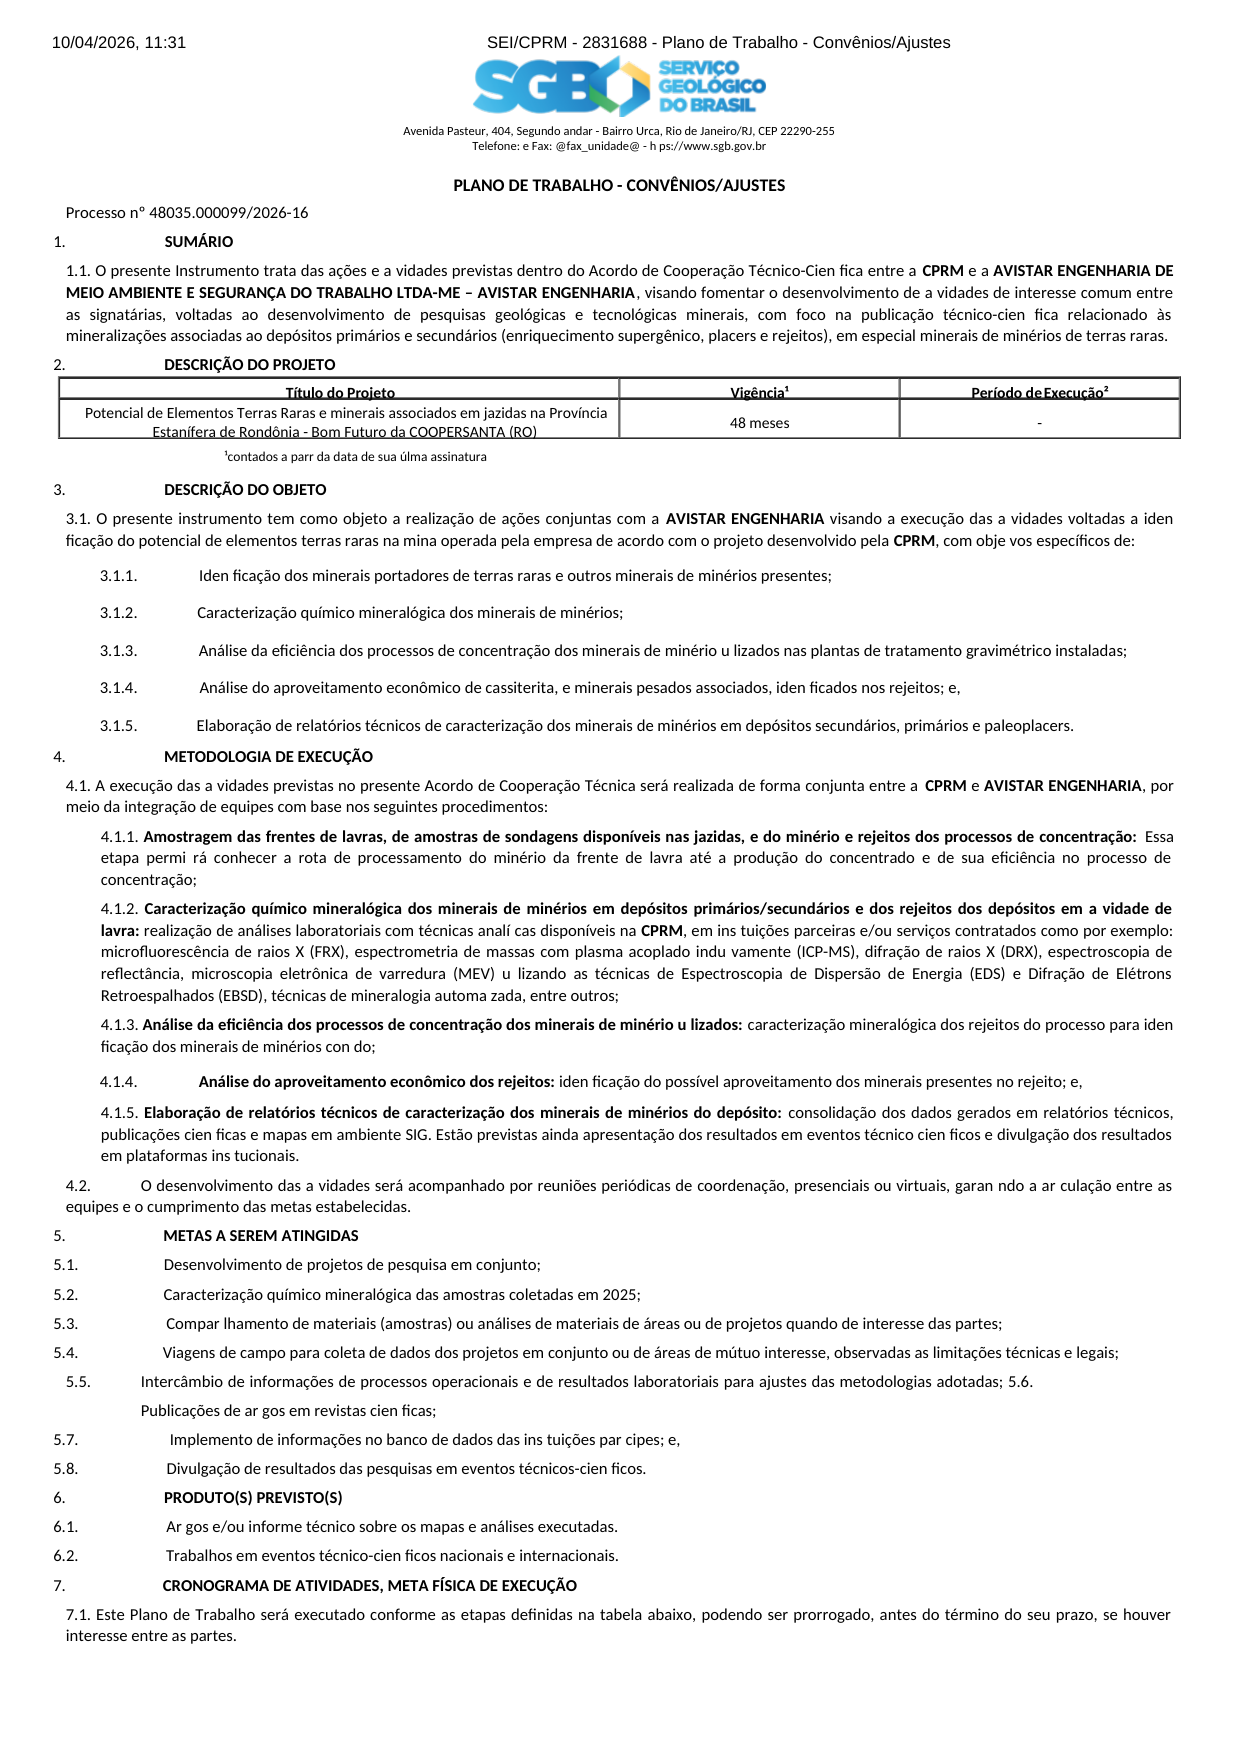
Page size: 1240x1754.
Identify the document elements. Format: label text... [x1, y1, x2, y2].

subtitle 5. METAS A SEREM ATINGIDAS [53, 1226, 1187, 1246]
text 4.1.1. Amostragem das frentes de lavras, de amostras de sondagens disponíveis nas jazidas, e do minério e rejeitos dos processos de concentração: Essa etapa permi rá conhecer a rota de processamento do minério da frente de lavra até a produção do concentrado e de sua eficiência no processo de concentração; [101, 826, 1174, 889]
text Avenida Pasteur, 404, Segundo andar - Bairro Urca, Rio de Janeiro/RJ, CEP 22290-255 Telefone: e Fax: @fax_unidade@ - h ps://www.sgb.gov.br [381, 124, 857, 153]
subtitle 6. PRODUTO(S) PREVISTO(S) [53, 1488, 1187, 1508]
text 3.1.1. Iden ficação dos minerais portadores de terras raras e outros minerais de minérios presentes; [53, 559, 1187, 587]
subtitle 7. CRONOGRAMA DE ATIVIDADES, META FÍSICA DE EXECUÇÃO [53, 1575, 1187, 1595]
text 4.2. O desenvolvimento das a vidades será acompanhado por reuniões periódicas de coordenação, presenciais ou virtuais, garan ndo a ar culação entre as equipes e o cumprimento das metas estabelecidas. [66, 1175, 1174, 1217]
subtitle 4. METODOLOGIA DE EXECUÇÃO [53, 746, 1187, 766]
text 10/04/2026, 11:31 SEI/CPRM - 2831688 - Plano de Trabalho - Convênios/Ajustes [52, 33, 1187, 52]
text 6.2. Trabalhos em eventos técnico-cien ficos nacionais e internacionais. [53, 1546, 1187, 1566]
text 4.1.3. Análise da eficiência dos processos de concentração dos minerais de minério u lizados: caracterização mineralógica dos rejeitos do processo para iden ficação dos minerais de minérios con do; [101, 1014, 1174, 1056]
text 3.1.5. Elaboração de relatórios técnicos de caracterização dos minerais de minérios em depósitos secundários, primários e paleoplacers. [53, 709, 1187, 737]
text 5.1. Desenvolvimento de projetos de pesquisa em conjunto; [53, 1255, 1187, 1275]
text 7.1. Este Plano de Trabalho será executado conforme as etapas definidas na tabela abaixo, podendo ser prorrogado, antes do término do seu prazo, se houver interesse entre as partes. [66, 1604, 1174, 1646]
text 5.2. Caracterização químico mineralógica das amostras coletadas em 2025; [53, 1284, 1187, 1304]
text Processo nº 48035.000099/2026-16 [66, 202, 1174, 223]
text 6.1. Ar gos e/ou informe técnico sobre os mapas e análises executadas. [53, 1517, 1187, 1537]
text 5.5. Intercâmbio de informações de processos operacionais e de resultados laboratoriais para ajustes das metodologias adotadas; 5.6. Publicações de ar gos em revistas cien ficas; [66, 1371, 1035, 1421]
text 5.7. Implemento de informações no banco de dados das ins tuições par cipes; e, [53, 1429, 1187, 1449]
text 4.1.5. Elaboração de relatórios técnicos de caracterização dos minerais de minérios do depósito: consolidação dos dados gerados em relatórios técnicos, publicações cien ficas e mapas em ambiente SIG. Estão previstas ainda apresentação dos resultados em eventos técnico cien ficos e divulgação dos resultados em plataformas ins tucionais. [101, 1102, 1174, 1166]
text 3.1. O presente instrumento tem como objeto a realização de ações conjuntas com a AVISTAR ENGENHARIA visando a execução das a vidades voltadas a iden ficação do potencial de elementos terras raras na mina operada pela empresa de acordo com o projeto desenvolvido pela CPRM, com obje vos específicos de: [66, 508, 1174, 550]
text 3.1.3. Análise da eficiência dos processos de concentração dos minerais de minério u lizados nas plantas de tratamento gravimétrico instaladas; [53, 634, 1187, 662]
subtitle PLANO DE TRABALHO - CONVÊNIOS/AJUSTES [53, 174, 1185, 196]
subtitle 1. SUMÁRIO [53, 232, 1187, 252]
text 4.1. A execução das a vidades previstas no presente Acordo de Cooperação Técnica será realizada de forma conjunta entre a CPRM e AVISTAR ENGENHARIA, por meio da integração de equipes com base nos seguintes procedimentos: [66, 775, 1174, 817]
text 4.1.2. Caracterização químico mineralógica dos minerais de minérios em depósitos primários/secundários e dos rejeitos dos depósitos em a vidade de lavra: realização de análises laboratoriais com técnicas analí cas disponíveis na CPRM, em ins tuições parceiras e/ou serviços contratados como por exemplo: microfluorescência de raios X (FRX), espectrometria de massas com plasma acoplado indu vamente (ICP-MS), difração de raios X (DRX), espectroscopia de reflectância, microscopia eletrônica de varredura (MEV) u lizando as técnicas de Espectroscopia de Dispersão de Energia (EDS) e Difração de Elétrons Retroespalhados (EBSD), técnicas de mineralogia automa zada, entre outros; [101, 898, 1174, 1005]
text 1.1. O presente Instrumento trata das ações e a vidades previstas dentro do Acordo de Cooperação Técnico-Cien fica entre a CPRM e a AVISTAR ENGENHARIA DE MEIO AMBIENTE E SEGURANÇA DO TRABALHO LTDA-ME – AVISTAR ENGENHARIA, visando fomentar o desenvolvimento de a vidades de interesse comum entre as signatárias, voltadas ao desenvolvimento de pesquisas geológicas e tecnológicas minerais, com foco na publicação técnico-cien fica relacionado às mineralizações associadas ao depósitos primários e secundários (enriquecimento supergênico, placers e rejeitos), em especial minerais de minérios de terras raras. [66, 261, 1174, 346]
subtitle 2. DESCRIÇÃO DO PROJETO [53, 355, 1187, 375]
text 5.3. Compar lhamento de materiais (amostras) ou análises de materiais de áreas ou de projetos quando de interesse das partes; [53, 1313, 1187, 1333]
text 4.1.4. Análise do aproveitamento econômico dos rejeitos: iden ficação do possível aproveitamento dos minerais presentes no rejeito; e, [53, 1065, 1187, 1093]
subtitle 3. DESCRIÇÃO DO OBJETO [53, 479, 1187, 499]
text 3.1.2. Caracterização químico mineralógica dos minerais de minérios; [53, 596, 1187, 624]
text 3.1.4. Análise do aproveitamento econômico de cassiterita, e minerais pesados associados, iden ficados nos rejeitos; e, [53, 671, 1187, 699]
text 5.8. Divulgação de resultados das pesquisas em eventos técnicos-cien ficos. [53, 1458, 1187, 1479]
text 5.4. Viagens de campo para coleta de dados dos projetos em conjunto ou de áreas de mútuo interesse, observadas as limitações técnicas e legais; [53, 1342, 1187, 1362]
